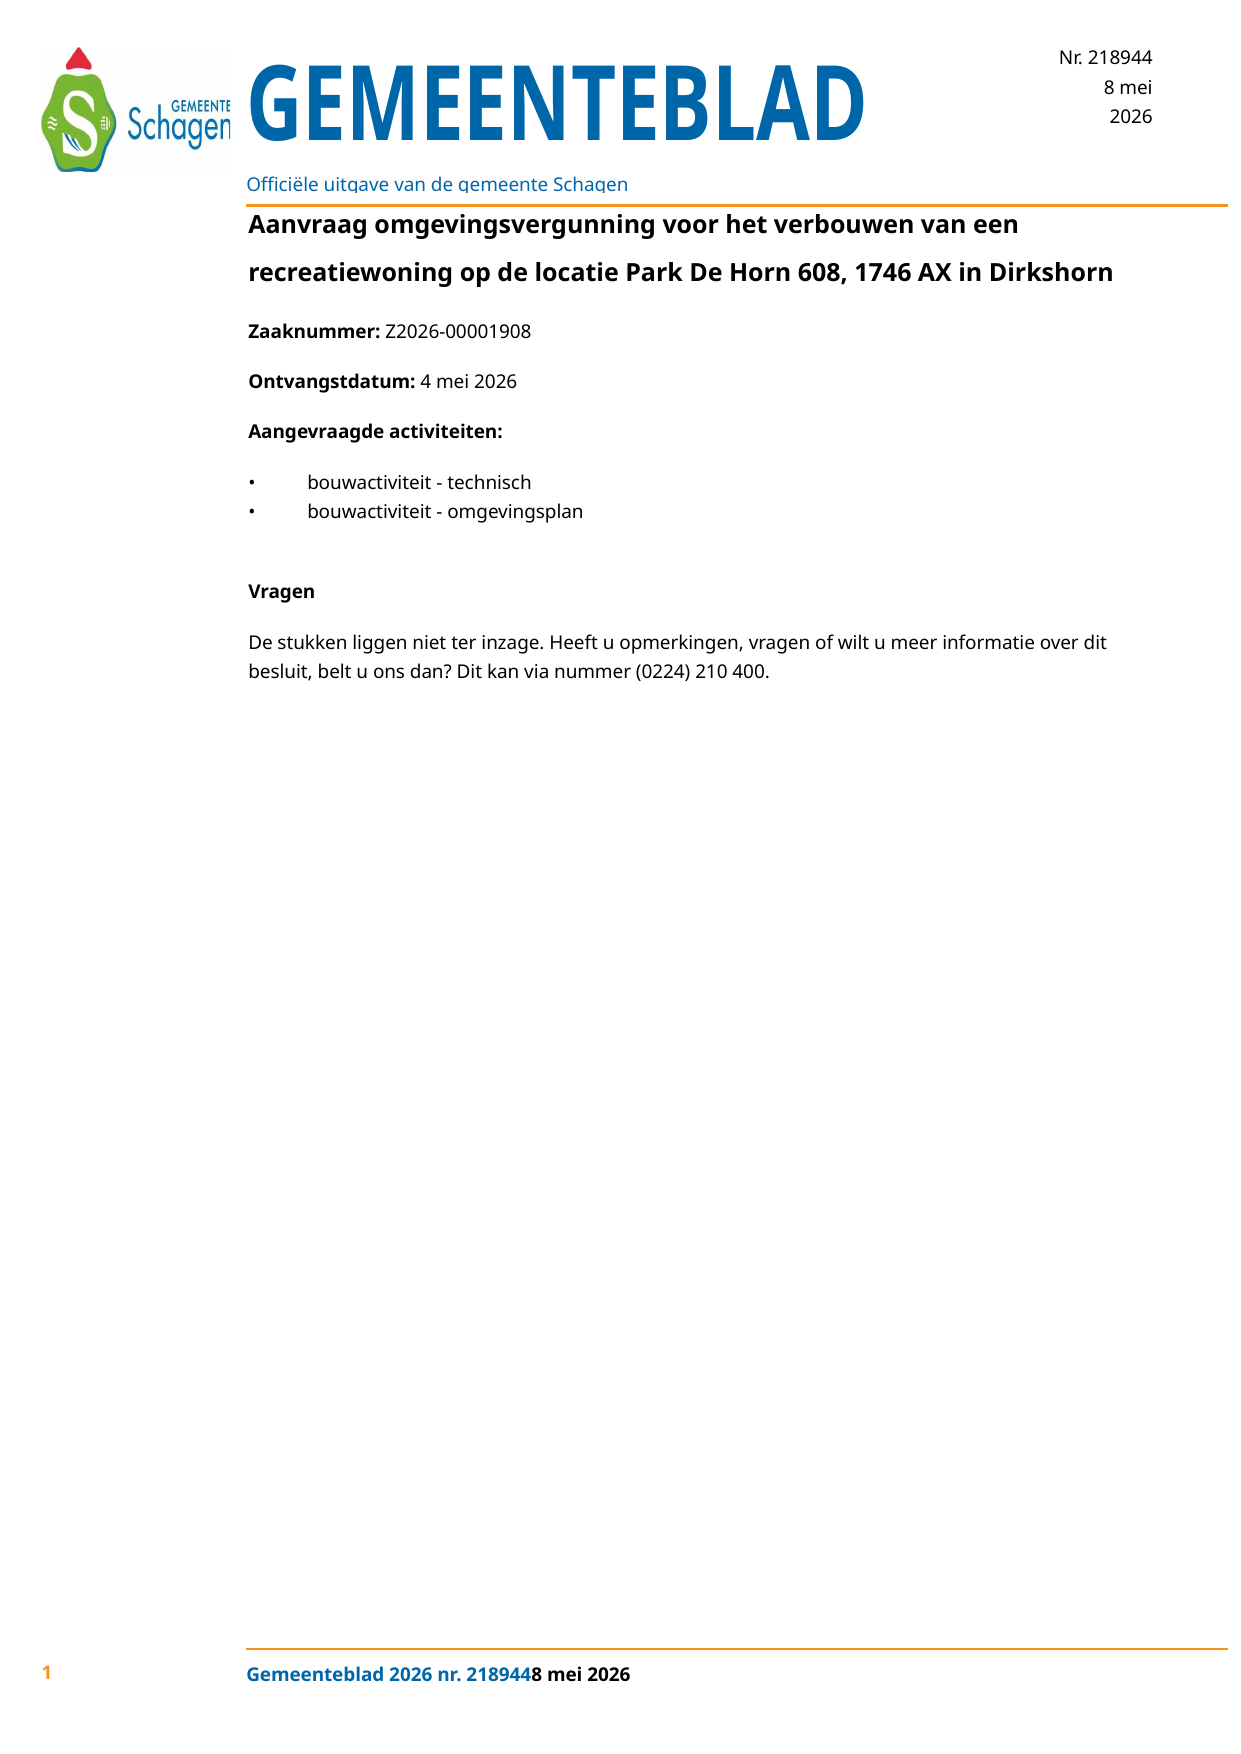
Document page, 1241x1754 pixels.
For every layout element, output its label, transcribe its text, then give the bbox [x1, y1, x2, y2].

text Vragen [248, 579, 1152, 604]
text Zaaknummer: Z2026-00001908 [248, 318, 1152, 344]
text De stukken liggen niet ter inzage. Heeft u opmerkingen, vragen of wilt u meer informatie over dit besluit, belt u ons dan? Dit kan via nummer (0224) 210 400. [248, 629, 1152, 684]
picture [41, 47, 231, 172]
text Ontvangstdatum: 4 mei 2026 [248, 368, 1152, 394]
text Aanvraag omgevingsvergunning voor het verbouwen van een recreatiewoning op de locatie Park De Horn 608, 1746 AX in Dirkshorn [248, 207, 1152, 288]
list bouwactiviteit - omgevingsplan [248, 499, 1152, 524]
text Aangevraagde activiteiten: [248, 419, 1152, 444]
list bouwactiviteit - technisch [248, 469, 1152, 495]
